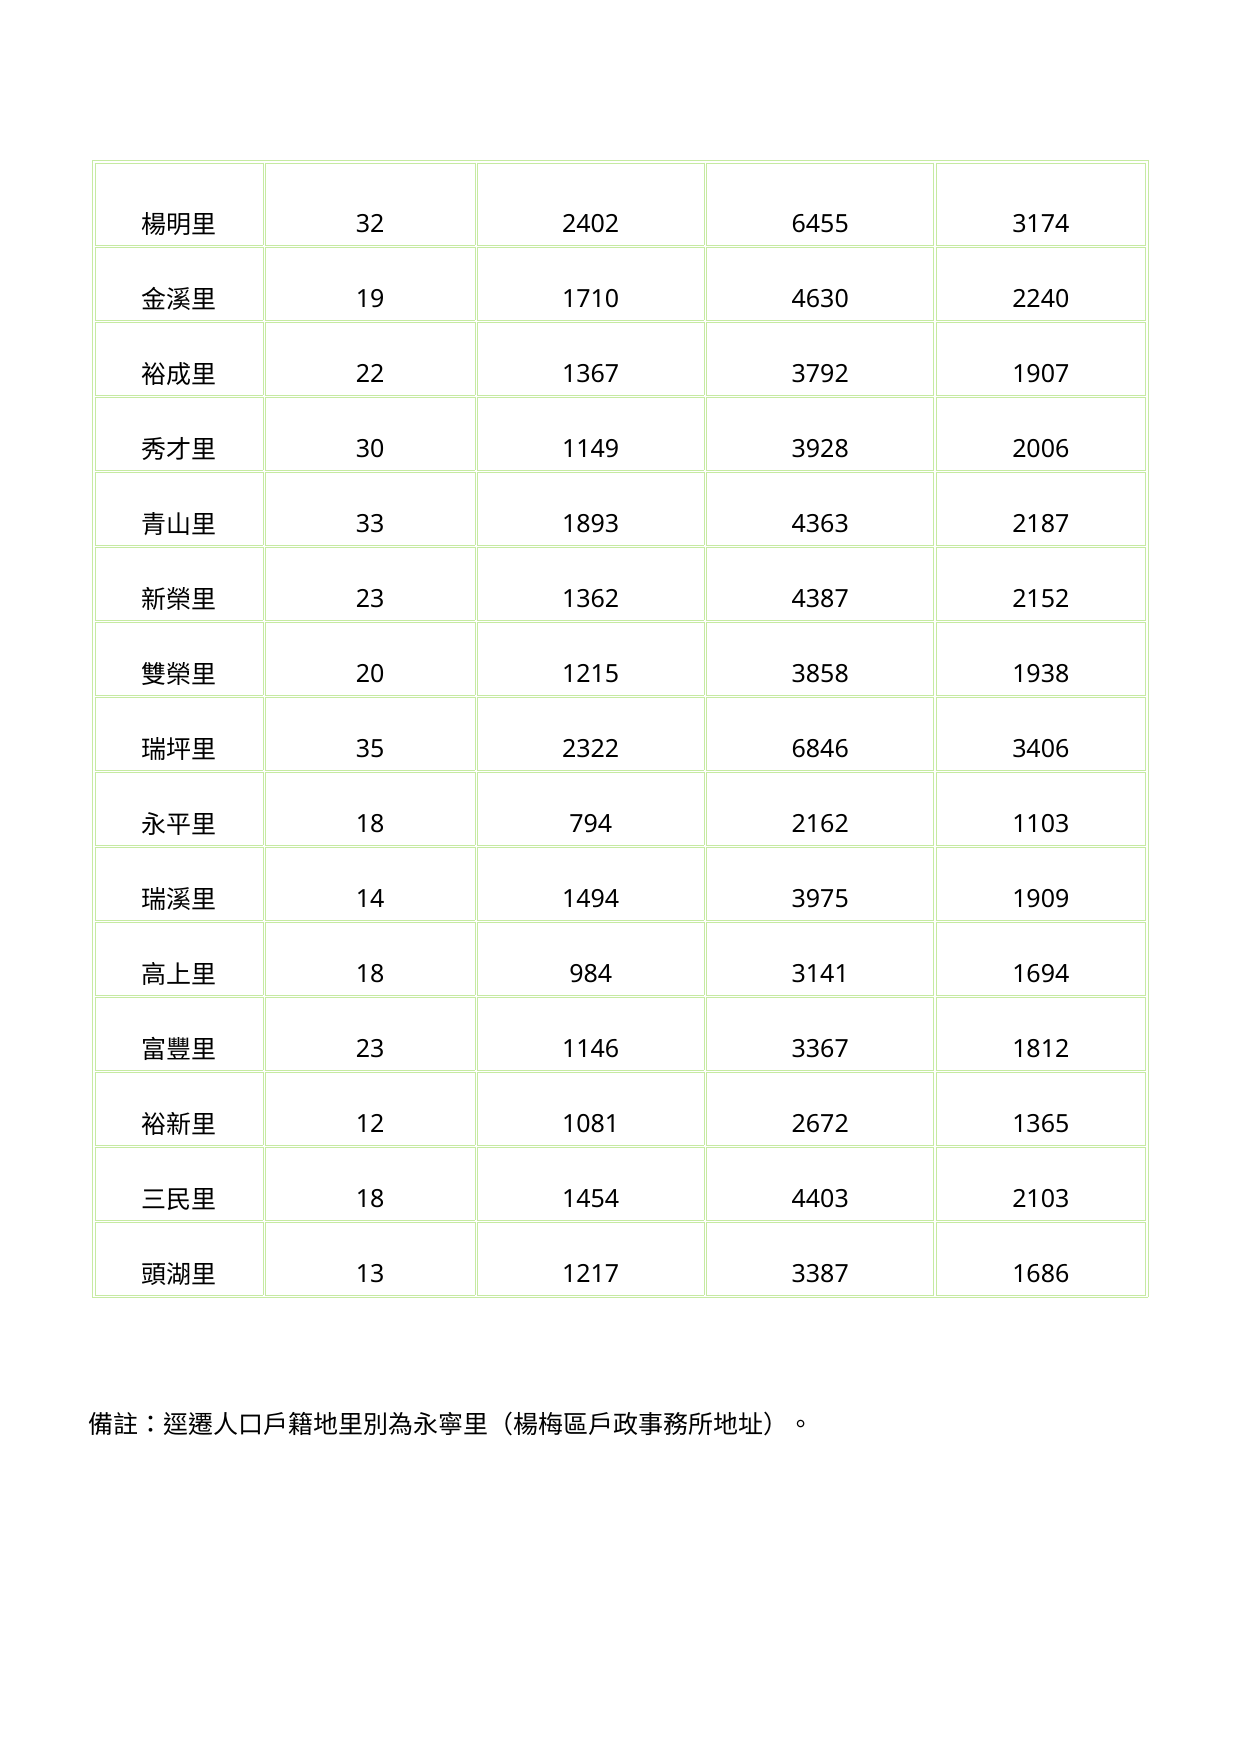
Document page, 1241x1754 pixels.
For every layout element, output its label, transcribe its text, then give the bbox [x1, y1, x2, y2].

table_cell 2103 [937, 1148, 1145, 1220]
table_cell 13 [266, 1223, 475, 1295]
table_cell 1710 [478, 248, 704, 320]
table_cell 794 [478, 773, 704, 845]
table_cell 楊明里 [96, 164, 263, 245]
table_cell 12 [266, 1073, 475, 1145]
table_cell 1494 [478, 848, 704, 920]
table_cell 2240 [937, 248, 1145, 320]
table_cell 18 [266, 773, 475, 845]
table_cell 3406 [937, 698, 1145, 770]
table_cell 2322 [478, 698, 704, 770]
table_cell 3975 [707, 848, 933, 920]
table_cell 新榮里 [96, 548, 263, 620]
table_cell 19 [266, 248, 475, 320]
table_cell 1907 [937, 323, 1145, 395]
table_cell 秀才里 [96, 398, 263, 470]
table_cell 1812 [937, 998, 1145, 1070]
table_cell 23 [266, 548, 475, 620]
table_cell 1146 [478, 998, 704, 1070]
table_cell 瑞溪里 [96, 848, 263, 920]
table_cell 裕新里 [96, 1073, 263, 1145]
table_cell 永平里 [96, 773, 263, 845]
table_cell 1215 [478, 623, 704, 695]
table_cell 3792 [707, 323, 933, 395]
table_cell 2187 [937, 473, 1145, 545]
table_cell 33 [266, 473, 475, 545]
table_cell 1365 [937, 1073, 1145, 1145]
table_cell 1367 [478, 323, 704, 395]
table_cell 金溪里 [96, 248, 263, 320]
table_cell 1103 [937, 773, 1145, 845]
table_cell 22 [266, 323, 475, 395]
table_cell 2162 [707, 773, 933, 845]
table_cell 2672 [707, 1073, 933, 1145]
table_cell 35 [266, 698, 475, 770]
table_cell 18 [266, 1148, 475, 1220]
text 備註：逕遷人口戶籍地里別為永寧里（楊梅區戶政事務所地址）。 [89, 1398, 1152, 1435]
table_cell 20 [266, 623, 475, 695]
table_cell 1217 [478, 1223, 704, 1295]
table_cell 1694 [937, 923, 1145, 995]
table_cell 4403 [707, 1148, 933, 1220]
table_cell 30 [266, 398, 475, 470]
table_cell 青山里 [96, 473, 263, 545]
table_cell 2152 [937, 548, 1145, 620]
table_cell 4387 [707, 548, 933, 620]
table_cell 4630 [707, 248, 933, 320]
table_cell 1362 [478, 548, 704, 620]
table_cell 1454 [478, 1148, 704, 1220]
table_header [86, 123, 1154, 1363]
table_cell 1149 [478, 398, 704, 470]
table_cell 1081 [478, 1073, 704, 1145]
table_cell 2402 [478, 164, 704, 245]
table_cell 3141 [707, 923, 933, 995]
table_cell 14 [266, 848, 475, 920]
table_cell 高上里 [96, 923, 263, 995]
table_cell 18 [266, 923, 475, 995]
table_cell 3367 [707, 998, 933, 1070]
table_cell 1909 [937, 848, 1145, 920]
table_cell 裕成里 [96, 323, 263, 395]
table_cell 984 [478, 923, 704, 995]
table_cell 6455 [707, 164, 933, 245]
table_cell 頭湖里 [96, 1223, 263, 1295]
table_cell 1938 [937, 623, 1145, 695]
table_cell 3858 [707, 623, 933, 695]
table_cell 三民里 [96, 1148, 263, 1220]
table_cell 3387 [707, 1223, 933, 1295]
table_cell 4363 [707, 473, 933, 545]
table_cell 6846 [707, 698, 933, 770]
table_cell 瑞坪里 [96, 698, 263, 770]
table_cell 32 [266, 164, 475, 245]
table_cell 3174 [937, 164, 1145, 245]
table_cell 2006 [937, 398, 1145, 470]
table_cell 富豐里 [96, 998, 263, 1070]
table_cell 3928 [707, 398, 933, 470]
table_cell 雙榮里 [96, 623, 263, 695]
table_cell 23 [266, 998, 475, 1070]
table_cell 1893 [478, 473, 704, 545]
table_cell 1686 [937, 1223, 1145, 1295]
